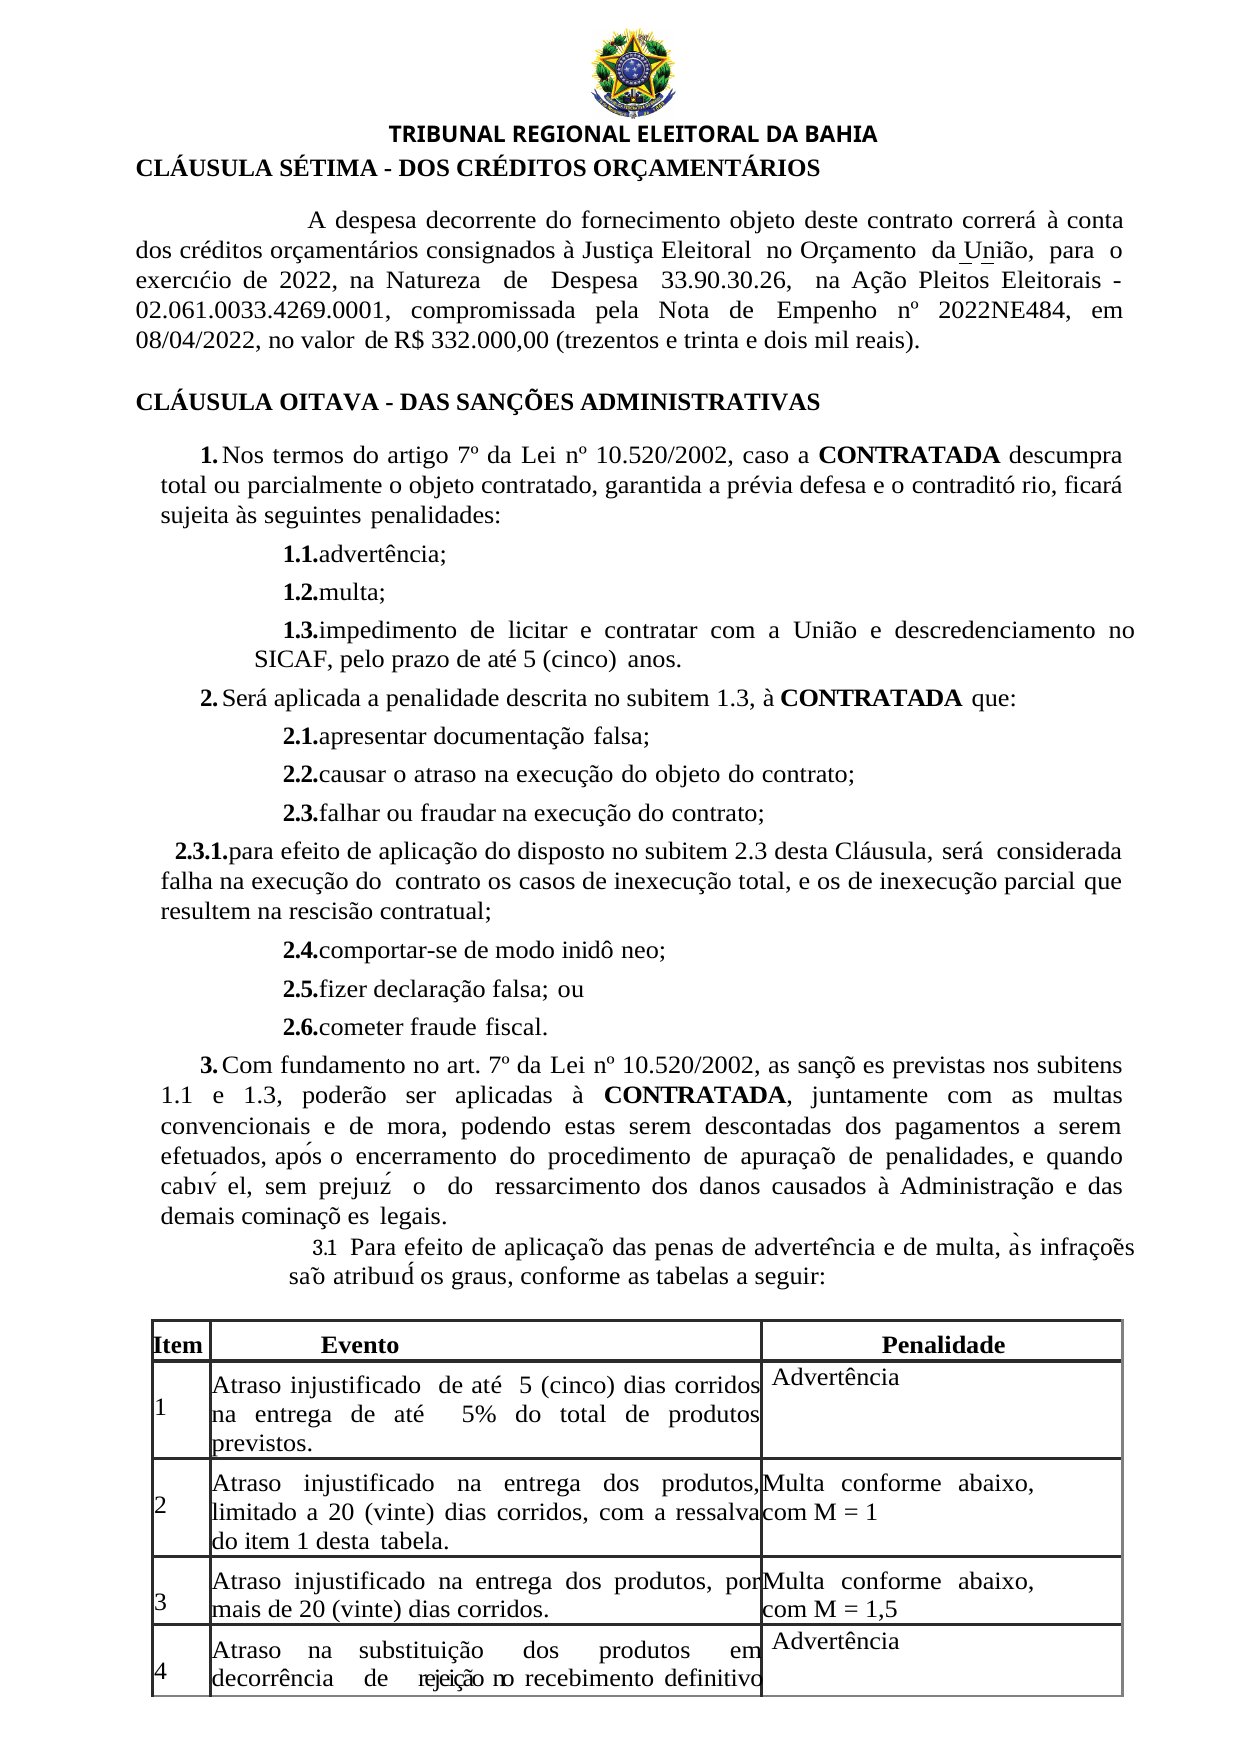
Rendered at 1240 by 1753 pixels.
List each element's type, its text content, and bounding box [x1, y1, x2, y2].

table_header Item [154, 1322, 209, 1359]
list apresentar documentação falsa; [221, 721, 1135, 750]
table_header Evento [212, 1322, 760, 1359]
table_cell 3 [154, 1558, 209, 1623]
list Com fundamento no art. 7º da Lei nº 10.520/2002, as sançõ es previstas nos subitens 1.1 e 1.3, poderão ser aplicadas à CONTRATADA, juntamente com as multas convencionais e de mora, podendo estas serem descontadas dos pagamentos a serem efetuados, após o encerramento do procedimento de apuração de penalidades, e quando cabıv́ el, sem prejuıź o do ressarcimento dos danos causados à Administração e das demais cominaçõ es legais. [148, 1051, 1123, 1230]
table_cell Atraso injustificado na entrega dos produtos, limitado a 20 (vinte) dias corridos, com a ressalva do item 1 desta tabela. [212, 1460, 760, 1554]
list multa; [221, 577, 1135, 606]
list cometer fraude fiscal. [221, 1012, 1135, 1041]
list impedimento de licitar e contratar com a União e descredenciamento no SICAF, pelo prazo de até 5 (cinco) anos. [221, 616, 1135, 673]
list falhar ou fraudar na execução do contrato; [221, 798, 1135, 827]
list fizer declaração falsa; ou [221, 974, 1135, 1002]
table_header Penalidade [763, 1322, 1121, 1359]
text A despesa decorrente do fornecimento objeto deste contrato correrá à conta dos créditos orçamentários consignados à Justiça Eleitoral no Orçamento da União, para o exercıćio de 2022, na Natureza de Despesa 33.90.30.26, na Ação Pleitos Eleitorais - 02.061.0033.4269.0001, compromissada pela Nota de Empenho nº 2022NE484, em 08/04/2022, no valor de R$ 332.000,00 (trezentos e trinta e dois mil reais). [135, 205, 1123, 354]
table_cell 1 [154, 1363, 209, 1457]
list Para efeito de aplicação das penas de advertência e de multa, às infrações são atribuıd́ os graus, conforme as tabelas a seguir: [251, 1232, 1135, 1290]
table_cell Advertência [763, 1363, 1121, 1457]
table_cell Atraso injustificado de até 5 (cinco) dias corridos na entrega de até 5% do total de produtos previstos. [212, 1363, 760, 1457]
list Será aplicada a penalidade descrita no subitem 1.3, à CONTRATADA que: [209, 683, 1135, 711]
list advertência; [221, 539, 1135, 567]
text CLÁUSULA SÉTIMA - DOS CRÉDITOS ORÇAMENTÁRIOS [135, 149, 1135, 183]
table_cell 2 [154, 1460, 209, 1554]
list causar o atraso na execução do objeto do contrato; [221, 759, 1135, 788]
table_cell Multa conforme abaixo, com M = 1,5 [763, 1558, 1121, 1623]
text CLÁUSULA OITAVA - DAS SANÇÕES ADMINISTRATIVAS [135, 384, 1135, 417]
list Nos termos do artigo 7º da Lei nº 10.520/2002, caso a CONTRATADA descumpra total ou parcialmente o objeto contratado, garantida a prévia defesa e o contraditó rio, ficará sujeita às seguintes penalidades: [148, 440, 1122, 529]
table_cell Atraso na substituição dos produtos em decorrência de rejeição no recebimento definitivo ou devido a prestação de garantia, de até 5 (cinco) dias corridos, limitada a 1 (uma) ocorrência. [212, 1626, 760, 1695]
list para efeito de aplicação do disposto no subitem 2.3 desta Cláusula, será considerada falha na execução do contrato os casos de inexecução total, e os de inexecução parcial que resultem na rescisão contratual; [148, 836, 1122, 925]
table_cell Atraso injustificado na entrega dos produtos, por mais de 20 (vinte) dias corridos. [212, 1558, 760, 1623]
table_cell Advertência [763, 1626, 1121, 1695]
table_cell Multa conforme abaixo, com M = 1 [763, 1460, 1121, 1554]
list comportar-se de modo inidô neo; [221, 935, 1135, 964]
table_cell 4 [154, 1626, 209, 1695]
